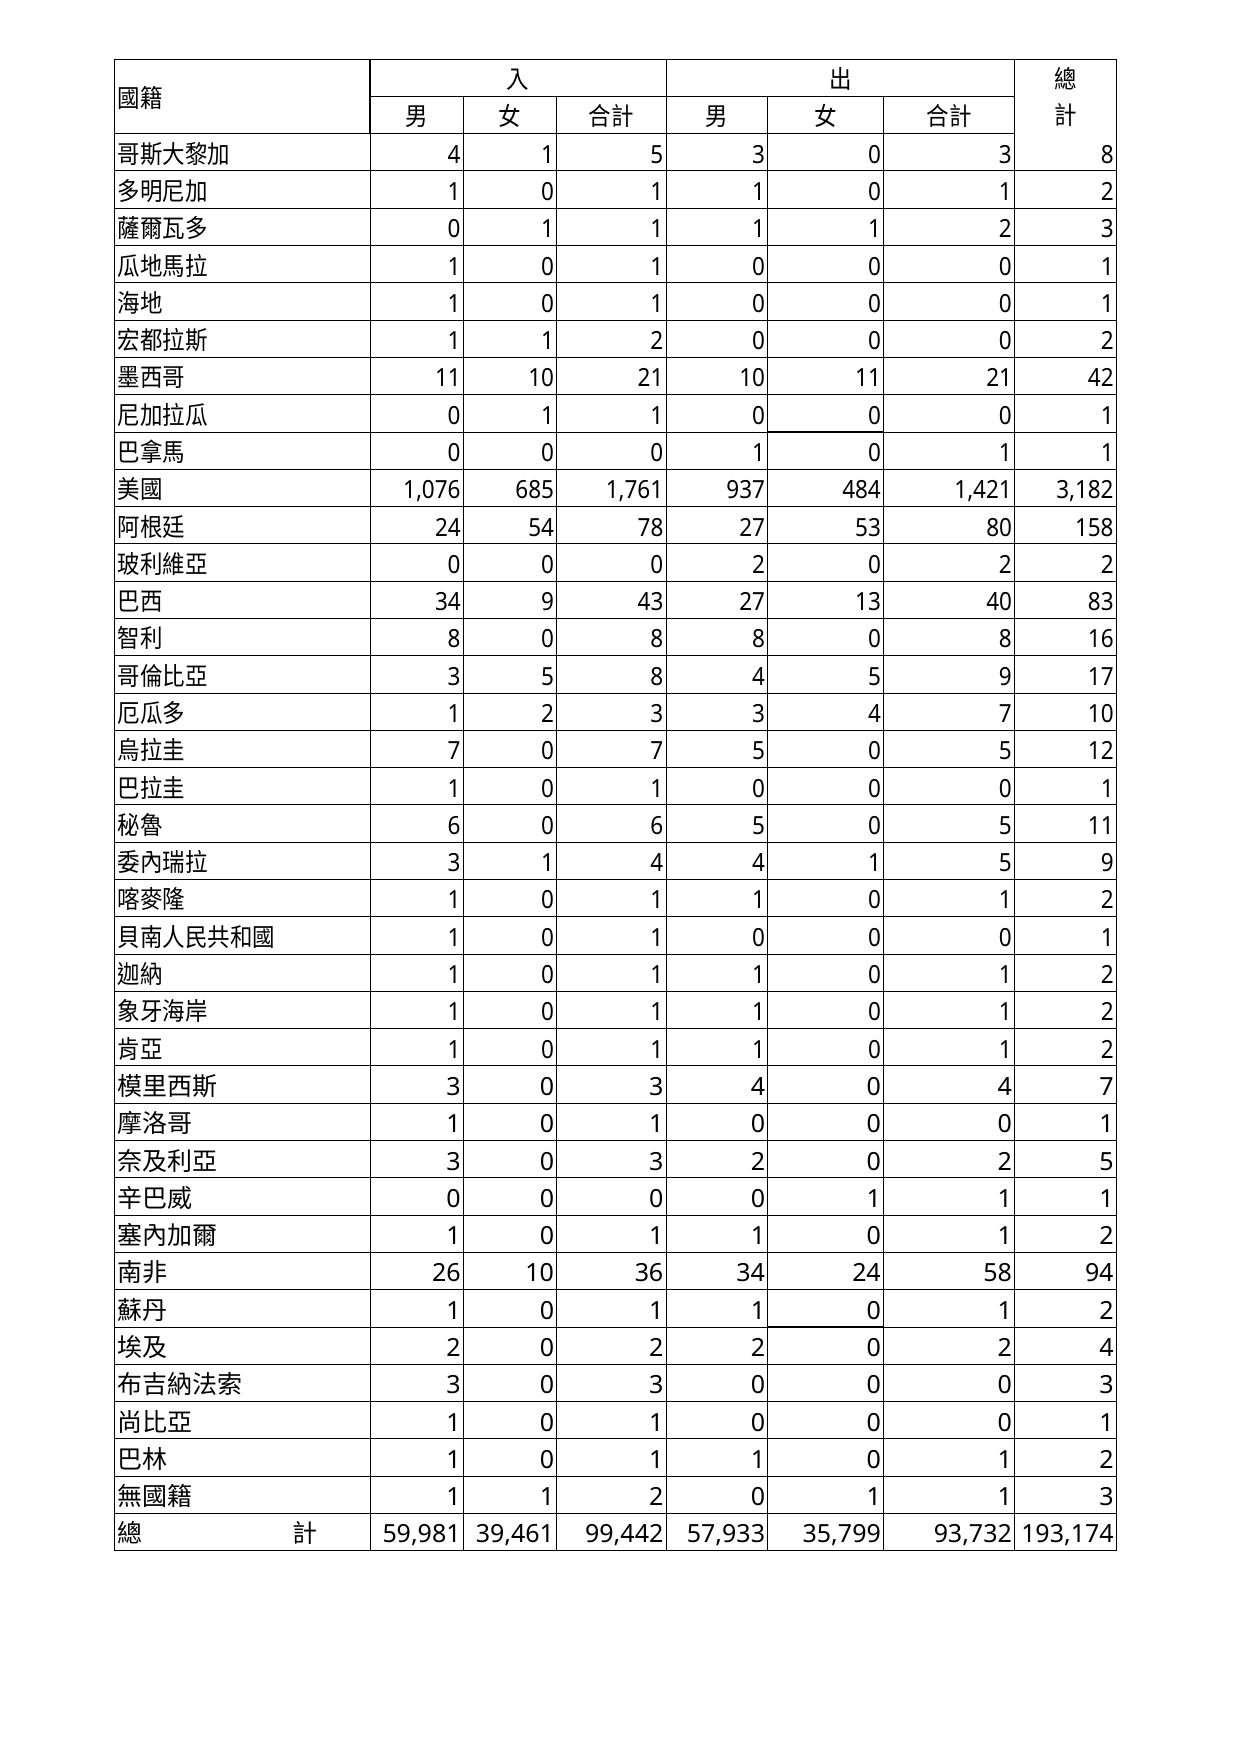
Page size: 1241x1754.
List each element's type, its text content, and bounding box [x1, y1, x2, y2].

table_cell 0 [464, 731, 556, 767]
table_cell 2 [557, 1328, 666, 1364]
table_cell 0 [557, 1178, 666, 1214]
table_cell 0 [557, 433, 666, 469]
table_cell 0 [464, 1178, 556, 1214]
table_cell 0 [371, 544, 463, 581]
table_cell 0 [768, 1066, 883, 1103]
table_cell 10 [464, 1253, 556, 1289]
table_cell 0 [464, 619, 556, 655]
table_cell 0 [884, 1402, 1014, 1438]
table_cell 0 [768, 171, 883, 208]
table_cell 0 [464, 1066, 556, 1103]
table_cell 8 [884, 619, 1014, 655]
table_cell 0 [768, 955, 883, 991]
table_cell 1 [371, 1216, 463, 1252]
table_cell 0 [464, 917, 556, 953]
table_cell 3 [557, 1365, 666, 1401]
table_cell 0 [667, 395, 767, 431]
table_cell 2 [884, 1328, 1014, 1364]
table_cell 瓜地馬拉 [115, 246, 370, 282]
table_cell 54 [464, 507, 556, 543]
table_cell 0 [464, 1439, 556, 1476]
table_cell 39,461 [464, 1514, 556, 1550]
table_cell 0 [768, 992, 883, 1028]
table_cell 1 [464, 843, 556, 879]
table_cell 1 [1015, 433, 1116, 469]
table_cell 1 [1015, 917, 1116, 953]
table_cell 13 [768, 582, 883, 618]
table_cell 11 [371, 358, 463, 394]
table_cell 1 [557, 1216, 666, 1252]
table_cell 0 [464, 1328, 556, 1364]
table_cell 5 [768, 656, 883, 692]
table_cell 1 [464, 209, 556, 245]
table_cell 10 [464, 358, 556, 394]
table_cell 0 [768, 1104, 883, 1140]
table_cell 5 [884, 731, 1014, 767]
table_cell 2 [1015, 955, 1116, 991]
table_cell 男 [667, 97, 767, 133]
table_cell 7 [1015, 1066, 1116, 1103]
table_cell 34 [371, 582, 463, 618]
table_cell 3 [1015, 1477, 1116, 1513]
table_cell 10 [667, 358, 767, 394]
table_cell 5 [464, 656, 556, 692]
table_header 國籍 [115, 60, 369, 133]
table_cell 3 [1015, 1365, 1116, 1401]
table_cell 0 [667, 1365, 767, 1401]
table_cell 3 [667, 134, 767, 170]
table_cell 2 [371, 1328, 463, 1364]
table_cell 3 [371, 656, 463, 692]
table_cell 秘魯 [115, 805, 370, 842]
table_cell 1 [768, 209, 883, 245]
table_cell 4 [667, 1066, 767, 1103]
table_cell 685 [464, 470, 556, 506]
table_cell 36 [557, 1253, 666, 1289]
table_cell 2 [1015, 1029, 1116, 1065]
table_cell 1 [371, 955, 463, 991]
table_cell 0 [464, 1216, 556, 1252]
table_cell 美國 [115, 470, 370, 506]
table_cell 9 [1015, 843, 1116, 879]
table_cell 1 [557, 1439, 666, 1476]
table_cell 0 [768, 1439, 883, 1476]
table_cell 0 [768, 1328, 883, 1364]
table_cell 0 [884, 768, 1014, 804]
table_cell 4 [371, 134, 463, 170]
table_cell 0 [667, 768, 767, 804]
table_cell 2 [667, 544, 767, 581]
table_cell 0 [884, 1104, 1014, 1140]
table_cell 0 [667, 1402, 767, 1438]
table_cell 2 [884, 209, 1014, 245]
table_cell 0 [768, 917, 883, 953]
table_cell 0 [667, 283, 767, 319]
table_cell 0 [464, 1141, 556, 1177]
table_cell 3 [371, 1365, 463, 1401]
table_cell 8 [667, 619, 767, 655]
table_cell 0 [768, 1029, 883, 1065]
table_cell 尚比亞 [115, 1402, 370, 1438]
table_cell 象牙海岸 [115, 992, 370, 1028]
table_cell 1 [557, 209, 666, 245]
table_cell 8 [557, 619, 666, 655]
table_cell 1 [371, 1029, 463, 1065]
table_header 入 [371, 60, 666, 96]
table_cell 9 [464, 582, 556, 618]
table_cell 1,076 [371, 470, 463, 506]
table_cell 0 [464, 880, 556, 916]
table_cell 1 [371, 171, 463, 208]
table_cell 93,732 [884, 1514, 1014, 1550]
table_cell 0 [768, 395, 883, 431]
table_cell 1 [464, 395, 556, 431]
table_cell 0 [464, 1365, 556, 1401]
table_cell 2 [1015, 1216, 1116, 1252]
table_cell 0 [667, 321, 767, 357]
table_cell 35,799 [768, 1514, 883, 1550]
table_cell 7 [884, 694, 1014, 730]
table_cell 0 [884, 917, 1014, 953]
table_cell 5 [667, 805, 767, 842]
table_cell 0 [371, 395, 463, 431]
table_cell 21 [884, 358, 1014, 394]
table_cell 0 [464, 955, 556, 991]
table_cell 7 [371, 731, 463, 767]
table_cell 1 [768, 843, 883, 879]
table_cell 0 [768, 1290, 883, 1326]
table_cell 1 [371, 1290, 463, 1326]
table_cell 1 [884, 1290, 1014, 1326]
table_cell 21 [557, 358, 666, 394]
table_cell 無國籍 [115, 1477, 370, 1513]
table_cell 78 [557, 507, 666, 543]
table_cell 1 [667, 1439, 767, 1476]
table_cell 1 [667, 880, 767, 916]
table_cell 海地 [115, 283, 370, 319]
table_cell 2 [1015, 321, 1116, 357]
table_cell 4 [667, 656, 767, 692]
table_cell 0 [768, 1141, 883, 1177]
table_cell 5 [1015, 1141, 1116, 1177]
table_cell 0 [884, 246, 1014, 282]
table_cell 2 [667, 1141, 767, 1177]
table_cell 0 [464, 1104, 556, 1140]
table_cell 1 [557, 1104, 666, 1140]
table_cell 1 [371, 917, 463, 953]
table_cell 巴拿馬 [115, 433, 370, 469]
table_cell 1 [557, 395, 666, 431]
table_cell 0 [667, 1104, 767, 1140]
table_cell 3,182 [1015, 470, 1116, 506]
table_cell 11 [768, 358, 883, 394]
table_cell 0 [667, 917, 767, 953]
table_cell 1 [371, 1439, 463, 1476]
table_cell 0 [464, 246, 556, 282]
table_cell 2 [1015, 1290, 1116, 1326]
table_cell 喀麥隆 [115, 880, 370, 916]
table_cell 0 [557, 544, 666, 581]
table_cell 3 [557, 1066, 666, 1103]
table_cell 1 [884, 992, 1014, 1028]
table_cell 智利 [115, 619, 370, 655]
table_cell 1 [464, 321, 556, 357]
table_cell 0 [768, 805, 883, 842]
table_cell 1 [371, 1104, 463, 1140]
table_cell 0 [371, 1178, 463, 1214]
table_cell 1 [884, 880, 1014, 916]
table_cell 辛巴威 [115, 1178, 370, 1214]
table_cell 3 [557, 1141, 666, 1177]
table_cell 1 [1015, 246, 1116, 282]
table_cell 0 [464, 805, 556, 842]
table_cell 10 [1015, 694, 1116, 730]
table_cell 2 [557, 1477, 666, 1513]
table_cell 1 [667, 1029, 767, 1065]
table_header 出 [667, 60, 1014, 96]
table_cell 1 [884, 1477, 1014, 1513]
table_cell 厄瓜多 [115, 694, 370, 730]
table_cell 26 [371, 1253, 463, 1289]
table_cell 1 [557, 1402, 666, 1438]
table_cell 1 [371, 1402, 463, 1438]
table_cell 42 [1015, 358, 1116, 394]
table_cell 59,981 [371, 1514, 463, 1550]
table_cell 0 [768, 880, 883, 916]
table_cell 94 [1015, 1253, 1116, 1289]
table_cell 4 [667, 843, 767, 879]
table_cell 1 [768, 1477, 883, 1513]
table_cell 迦納 [115, 955, 370, 991]
table_cell 8 [1015, 133, 1116, 170]
table_cell 1 [667, 992, 767, 1028]
table_cell 17 [1015, 656, 1116, 692]
table_cell 1 [464, 1477, 556, 1513]
table_cell 1 [884, 1029, 1014, 1065]
table_cell 烏拉圭 [115, 731, 370, 767]
table_cell 女 [768, 97, 883, 133]
table_cell 南非 [115, 1253, 370, 1289]
table_cell 0 [884, 321, 1014, 357]
table_cell 83 [1015, 582, 1116, 618]
table_cell 0 [768, 1402, 883, 1438]
table_cell 0 [464, 1029, 556, 1065]
table_cell 埃及 [115, 1328, 370, 1364]
table_cell 4 [557, 843, 666, 879]
table_cell 9 [884, 656, 1014, 692]
table_cell 0 [768, 731, 883, 767]
table_cell 1 [1015, 768, 1116, 804]
table_cell 玻利維亞 [115, 544, 370, 581]
table_cell 男 [371, 97, 463, 133]
table_cell 53 [768, 507, 883, 543]
table_cell 0 [667, 1178, 767, 1214]
table_cell 摩洛哥 [115, 1104, 370, 1140]
table_cell 27 [667, 582, 767, 618]
table_cell 哥倫比亞 [115, 656, 370, 692]
table_cell 484 [768, 470, 883, 506]
table_cell 1 [557, 880, 666, 916]
table_cell 0 [768, 321, 883, 357]
table_cell 0 [768, 283, 883, 319]
table_cell 宏都拉斯 [115, 321, 370, 357]
table_cell 0 [768, 768, 883, 804]
table_cell 0 [464, 171, 556, 208]
table_cell 24 [768, 1253, 883, 1289]
table_cell 1 [557, 955, 666, 991]
table_cell 1 [1015, 1178, 1116, 1214]
table_cell 貝南人民共和國 [115, 917, 370, 953]
table_cell 薩爾瓦多 [115, 209, 370, 245]
table_cell 3 [557, 694, 666, 730]
table_cell 3 [667, 694, 767, 730]
table_cell 1 [557, 768, 666, 804]
table_cell 2 [1015, 880, 1116, 916]
table_cell 1 [371, 768, 463, 804]
table_cell 1 [1015, 395, 1116, 431]
table_cell 2 [667, 1328, 767, 1364]
table_cell 5 [557, 134, 666, 170]
table_cell 總 計 [115, 1514, 370, 1550]
table_cell 1 [557, 1029, 666, 1065]
table_cell 0 [464, 283, 556, 319]
table_cell 委內瑞拉 [115, 843, 370, 879]
table_cell 阿根廷 [115, 507, 370, 543]
table_cell 奈及利亞 [115, 1141, 370, 1177]
table_cell 3 [371, 1141, 463, 1177]
table_cell 5 [884, 805, 1014, 842]
table_cell 1 [1015, 283, 1116, 319]
table_cell 女 [464, 97, 556, 133]
table_cell 2 [1015, 171, 1116, 208]
table_cell 1 [464, 134, 556, 170]
table_cell 43 [557, 582, 666, 618]
table_cell 0 [884, 283, 1014, 319]
table_cell 1 [371, 880, 463, 916]
table_cell 哥斯大黎加 [115, 134, 370, 170]
table_cell 27 [667, 507, 767, 543]
table_cell 巴林 [115, 1439, 370, 1476]
table_cell 肯亞 [115, 1029, 370, 1065]
table_cell 1 [557, 171, 666, 208]
table_cell 3 [371, 843, 463, 879]
table_cell 24 [371, 507, 463, 543]
table_cell 937 [667, 470, 767, 506]
table_cell 3 [1015, 209, 1116, 245]
table_cell 1 [371, 283, 463, 319]
table_cell 8 [557, 656, 666, 692]
table_cell 1 [557, 917, 666, 953]
table_cell 1 [884, 1178, 1014, 1214]
table_cell 1 [557, 246, 666, 282]
table_cell 1 [884, 955, 1014, 991]
table_cell 6 [371, 805, 463, 842]
table_cell 1 [667, 1290, 767, 1326]
table_cell 1 [1015, 1402, 1116, 1438]
table_cell 1 [371, 694, 463, 730]
table_cell 1,421 [884, 470, 1014, 506]
table_cell 蘇丹 [115, 1290, 370, 1326]
table_cell 1 [884, 433, 1014, 469]
table_cell 0 [464, 992, 556, 1028]
table_cell 合計 [884, 97, 1014, 133]
table_cell 4 [884, 1066, 1014, 1103]
table_cell 2 [1015, 544, 1116, 581]
table_cell 1 [884, 1216, 1014, 1252]
table_cell 158 [1015, 507, 1116, 543]
table_cell 11 [1015, 805, 1116, 842]
table_cell 0 [667, 1477, 767, 1513]
table_cell 193,174 [1015, 1514, 1116, 1550]
table_cell 合計 [557, 97, 666, 133]
table_cell 1 [557, 1290, 666, 1326]
table_cell 4 [1015, 1328, 1116, 1364]
table_cell 0 [667, 246, 767, 282]
table_cell 3 [884, 134, 1014, 170]
table_cell 1 [371, 992, 463, 1028]
table_cell 1 [371, 1477, 463, 1513]
table_cell 0 [768, 544, 883, 581]
table_cell 1 [667, 955, 767, 991]
table_cell 40 [884, 582, 1014, 618]
table_cell 1 [371, 246, 463, 282]
table_cell 1 [667, 209, 767, 245]
table_cell 0 [768, 1365, 883, 1401]
table_cell 12 [1015, 731, 1116, 767]
table_cell 5 [667, 731, 767, 767]
table_cell 80 [884, 507, 1014, 543]
table_cell 1 [768, 1178, 883, 1214]
table_cell 1 [884, 1439, 1014, 1476]
table_cell 多明尼加 [115, 171, 370, 208]
table_cell 模里西斯 [115, 1066, 370, 1103]
table_cell 3 [371, 1066, 463, 1103]
table_cell 0 [464, 1402, 556, 1438]
table_cell 2 [1015, 992, 1116, 1028]
table_cell 0 [371, 209, 463, 245]
table_cell 1 [557, 283, 666, 319]
table_cell 57,933 [667, 1514, 767, 1550]
table_cell 1 [371, 321, 463, 357]
table_cell 0 [464, 768, 556, 804]
table_cell 16 [1015, 619, 1116, 655]
table_cell 0 [768, 246, 883, 282]
table_cell 0 [768, 433, 883, 469]
table_cell 1,761 [557, 470, 666, 506]
table_cell 尼加拉瓜 [115, 395, 370, 431]
table_cell 5 [884, 843, 1014, 879]
table_cell 0 [768, 619, 883, 655]
table_cell 2 [884, 544, 1014, 581]
table_cell 2 [557, 321, 666, 357]
table_cell 1 [667, 171, 767, 208]
table_cell 2 [1015, 1439, 1116, 1476]
table_header 總 計 [1015, 60, 1116, 133]
table_cell 塞內加爾 [115, 1216, 370, 1252]
table_cell 1 [1015, 1104, 1116, 1140]
table_cell 巴拉圭 [115, 768, 370, 804]
table_cell 布吉納法索 [115, 1365, 370, 1401]
table_cell 1 [557, 992, 666, 1028]
table_cell 0 [371, 433, 463, 469]
table_cell 0 [768, 134, 883, 170]
table_cell 4 [768, 694, 883, 730]
table_cell 6 [557, 805, 666, 842]
table_cell 1 [667, 1216, 767, 1252]
table_cell 7 [557, 731, 666, 767]
table_cell 0 [884, 395, 1014, 431]
table_cell 墨西哥 [115, 358, 370, 394]
table_cell 0 [464, 1290, 556, 1326]
table_cell 巴西 [115, 582, 370, 618]
table_cell 34 [667, 1253, 767, 1289]
table_cell 0 [464, 544, 556, 581]
table_cell 0 [464, 433, 556, 469]
table_cell 1 [884, 171, 1014, 208]
table_cell 2 [884, 1141, 1014, 1177]
table_cell 0 [768, 1216, 883, 1252]
table_cell 2 [464, 694, 556, 730]
table_cell 0 [884, 1365, 1014, 1401]
table_cell 58 [884, 1253, 1014, 1289]
table_cell 1 [667, 433, 767, 469]
table_cell 99,442 [557, 1514, 666, 1550]
table_cell 8 [371, 619, 463, 655]
